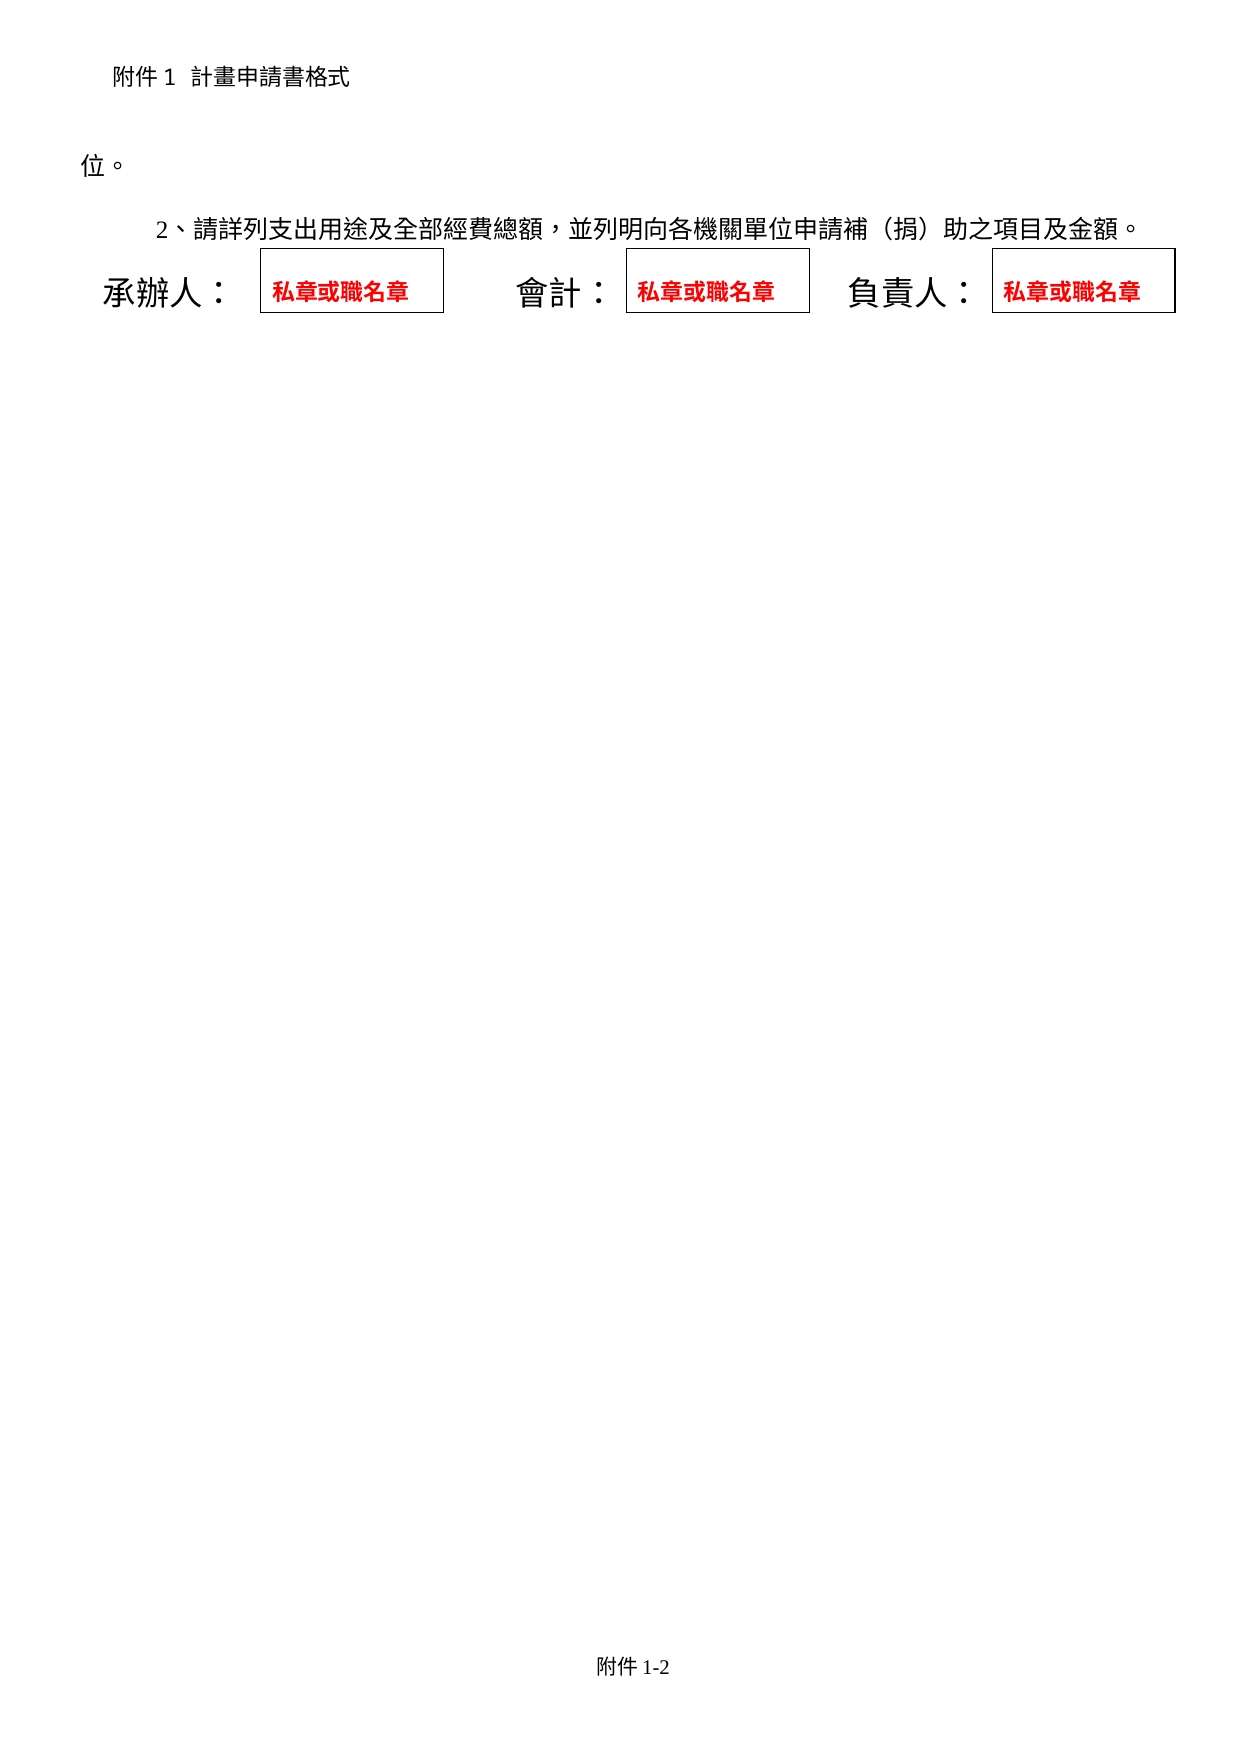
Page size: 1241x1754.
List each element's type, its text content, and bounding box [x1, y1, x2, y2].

table_cell 2、請詳列支出用途及全部經費總額，並列明向各機關單位申請補（捐）助之項目及金額。 [78, 186, 1175, 248]
table_cell 負責人： [810, 248, 992, 312]
table_cell 私章或職名章 [261, 249, 443, 312]
table_cell 會計： [444, 248, 626, 312]
table_cell 私章或職名章 [627, 249, 809, 312]
table_cell [1013, 122, 1175, 186]
table_cell [886, 122, 1013, 186]
table_cell [759, 122, 886, 186]
table_cell [78, 312, 1175, 375]
table_cell 承辦人： [78, 248, 260, 312]
table_cell 私章或職名章 [993, 249, 1174, 312]
table_cell 位。 [78, 122, 759, 186]
